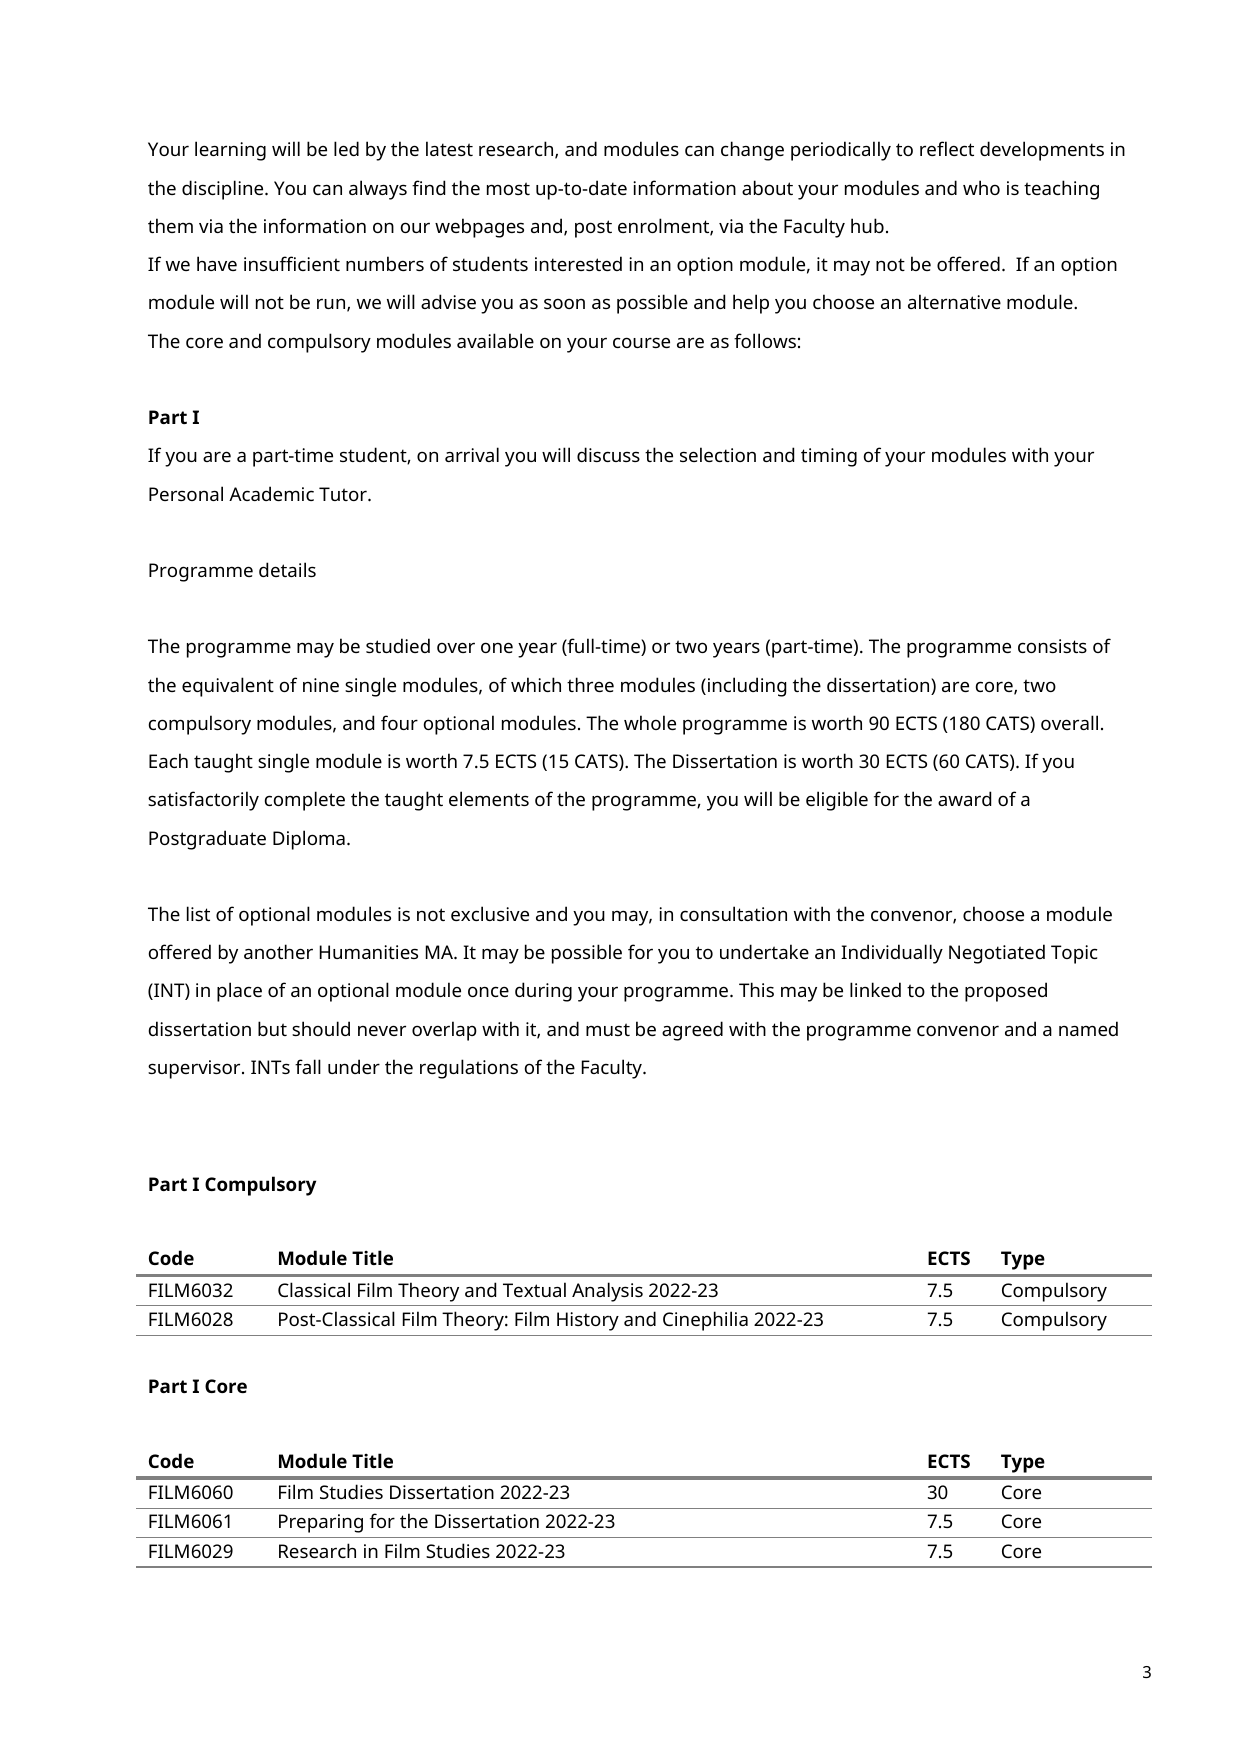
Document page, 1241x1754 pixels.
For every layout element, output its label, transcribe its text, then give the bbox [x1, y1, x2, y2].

table_cell ECTS [916, 1448, 989, 1476]
table_cell Part I Core [136, 1336, 1152, 1448]
table_cell Core [989, 1538, 1152, 1566]
table_cell 7.5 [916, 1306, 989, 1334]
table_cell FILM6029 [136, 1538, 266, 1566]
table_cell Compulsory [989, 1306, 1152, 1334]
table_cell Film Studies Dissertation 2022-23 [266, 1480, 916, 1508]
table_cell Module Title [266, 1246, 916, 1274]
table_cell ECTS [916, 1246, 989, 1274]
table_cell 30 [916, 1480, 989, 1508]
table_cell 7.5 [916, 1509, 989, 1537]
table_cell Part I Compulsory [136, 1133, 1152, 1246]
table_cell Module Title [266, 1448, 916, 1476]
table_cell Code [136, 1448, 266, 1476]
table_cell [136, 1568, 1152, 1604]
text If we have insufficient numbers of students interested in an option module, it may not be offered. If an option module will not be run, we will advise you as soon as possible and help you choose an alternative module. [148, 251, 1152, 315]
text Your learning will be led by the latest research, and modules can change periodically to reflect developments in the discipline. You can always find the most up-to-date information about your modules and who is teaching them via the information on our webpages and, post enrolment, via the Faculty hub. [148, 137, 1152, 239]
table_cell Compulsory [989, 1277, 1152, 1305]
table_cell Core [989, 1480, 1152, 1508]
table_cell Classical Film Theory and Textual Analysis 2022-23 [266, 1277, 916, 1305]
table_cell FILM6060 [136, 1480, 266, 1508]
table_cell Code [136, 1246, 266, 1274]
table_cell FILM6061 [136, 1509, 266, 1537]
table_cell Research in Film Studies 2022-23 [266, 1538, 916, 1566]
table_cell 7.5 [916, 1538, 989, 1566]
table_cell FILM6032 [136, 1277, 266, 1305]
table_cell Type [989, 1246, 1152, 1274]
table_cell Core [989, 1509, 1152, 1537]
table_cell Type [989, 1448, 1152, 1476]
table_cell Post-Classical Film Theory: Film History and Cinephilia 2022-23 [266, 1306, 916, 1334]
text The core and compulsory modules available on your course are as follows: [148, 328, 1152, 353]
table_cell Preparing for the Dissertation 2022-23 [266, 1509, 916, 1537]
table_cell 7.5 [916, 1277, 989, 1305]
table_header Part I If you are a part-time student, on arrival you will discuss the selection and timing of your modules with your Personal Academic Tutor. Programme details The programme may be studied over one year (full-time) or two years (part-time). The programme consists of the equivalent of nine single modules, of which three modules (including the dissertation) are core, two compulsory modules, and four optional modules. The whole programme is worth 90 ECTS (180 CATS) overall. Each taught single module is worth 7.5 ECTS (15 CATS). The Dissertation is worth 30 ECTS (60 CATS). If you satisfactorily complete the taught elements of the programme, you will be eligible for the award of a Postgraduate Diploma. The list of optional modules is not exclusive and you may, in consultation with the convenor, choose a module offered by another Humanities MA. It may be possible for you to undertake an Individually Negotiated Topic (INT) in place of an optional module once during your programme. This may be linked to the proposed dissertation but should never overlap with it, and must be agreed with the programme convenor and a named supervisor. INTs fall under the regulations of the Faculty. [136, 366, 1152, 1133]
table_cell FILM6028 [136, 1306, 266, 1334]
